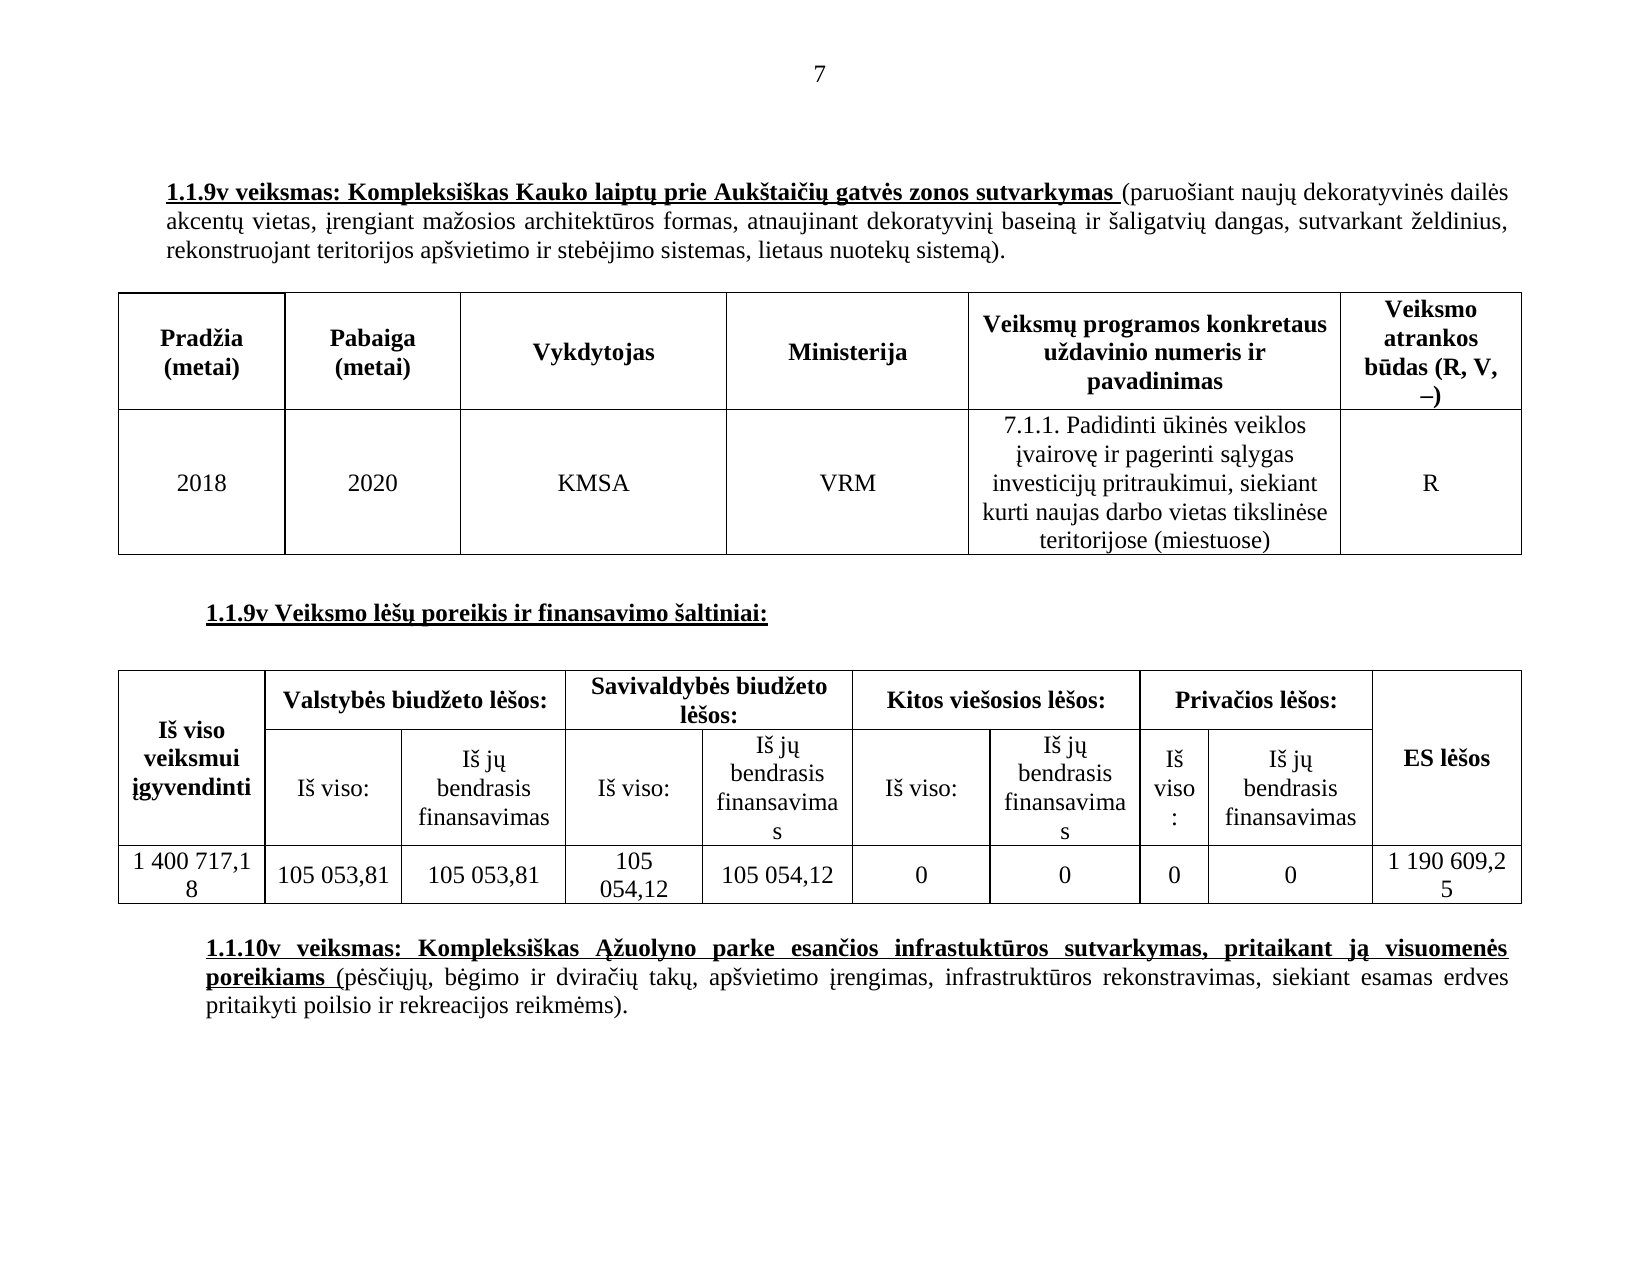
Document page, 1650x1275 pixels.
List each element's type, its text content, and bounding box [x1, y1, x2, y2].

table_cell Kitos viešosios lėšos: [853, 671, 1139, 729]
table_cell 0 [1141, 846, 1208, 903]
table_cell Valstybės biudžeto lėšos: [266, 671, 565, 729]
table_cell Vykdytojas [461, 293, 726, 409]
table_cell Veiksmų programos konkretaus uždavinio numeris ir pavadinimas [969, 293, 1340, 409]
table_cell Iš jų bendrasis finansavimas [1209, 730, 1372, 845]
table_cell Iš viso: [566, 730, 702, 845]
table_cell 1 400 717,18 [119, 846, 264, 903]
table_cell Veiksmo atrankos būdas (R, V, –) [1341, 293, 1521, 409]
table_cell [399, 264, 474, 292]
table_cell 0 [991, 846, 1139, 903]
table_cell [785, 264, 948, 292]
table_cell [976, 264, 1092, 292]
table_header 1.1.9v Veiksmo lėšų poreikis ir finansavimo šaltiniai: [194, 584, 1317, 641]
table_cell [474, 264, 545, 292]
table_cell 0 [853, 846, 989, 903]
table_cell [1117, 264, 1212, 292]
table_cell [1140, 641, 1248, 670]
table_cell [154, 264, 285, 292]
table_cell Iš viso veiksmui įgyvendinti [119, 671, 264, 845]
table_cell R [1341, 410, 1521, 554]
table_cell [118, 933, 194, 1019]
table_cell 105 053,81 [266, 846, 401, 903]
table_cell Pabaiga (metai) [286, 293, 460, 409]
table_cell [718, 641, 828, 670]
table_cell [829, 641, 944, 670]
table_cell 1 190 609,25 [1373, 846, 1521, 903]
table_header [1317, 584, 1521, 641]
table_cell ES lėšos [1373, 671, 1521, 845]
table_cell [1373, 264, 1401, 292]
table_cell [1084, 641, 1140, 670]
table_cell [487, 641, 566, 670]
table_cell VRM [727, 410, 968, 554]
table_cell [410, 641, 487, 670]
table_cell [1408, 264, 1521, 292]
table_cell 0 [1209, 846, 1372, 903]
table_cell [118, 641, 194, 670]
table_cell 105 054,12 [703, 846, 852, 903]
table_cell [1213, 264, 1326, 292]
table_cell [1092, 264, 1117, 292]
table_cell [566, 641, 718, 670]
table_cell 2018 [119, 410, 284, 554]
table_header [118, 584, 194, 641]
table_cell Iš viso: [266, 730, 401, 845]
table_cell 2020 [286, 410, 460, 554]
table_cell [1035, 641, 1084, 670]
table_cell Privačios lėšos: [1141, 671, 1372, 729]
table_cell [194, 641, 265, 670]
table_cell Iš viso: [853, 730, 989, 845]
table_cell [948, 264, 976, 292]
table_cell [118, 904, 194, 933]
table_cell [1326, 264, 1372, 292]
table_cell [944, 641, 1034, 670]
table_cell Iš viso: [1141, 730, 1208, 845]
table_cell 1.1.9v veiksmas: Kompleksiškas Kauko laiptų prie Aukštaičių gatvės zonos sutvarkymas (paruošiant naujų dekoratyvinės dailės akcentų vietas, įrengiant mažosios architektūros formas, atnaujinant dekoratyvinį baseiną ir šaligatvių dangas, sutvarkant želdinius, rekonstruojant teritorijos apšvietimo ir stebėjimo sistemas, lietaus nuotekų sistemą). [154, 177, 1521, 263]
table_cell [118, 264, 154, 292]
table_cell Pradžia (metai) [119, 294, 284, 409]
table_cell Savivaldybės biudžeto lėšos: [566, 671, 852, 729]
table_cell [1401, 264, 1408, 292]
table_cell [1300, 641, 1388, 670]
table_cell KMSA [461, 410, 726, 554]
table_cell [265, 641, 410, 670]
table_cell [727, 264, 785, 292]
table_cell Iš jų bendrasis finansavimas [402, 730, 565, 845]
table_cell Iš jų bendrasis finansavimas [703, 730, 852, 845]
table_cell 105 054,12 [566, 846, 702, 903]
table_cell [545, 264, 727, 292]
table_cell 7.1.1. Padidinti ūkinės veiklos įvairovę ir pagerinti sąlygas investicijų pritraukimui, siekiant kurti naujas darbo vietas tikslinėse teritorijose (miestuose) [969, 410, 1340, 554]
table_cell 105 053,81 [402, 846, 565, 903]
table_cell Iš jų bendrasis finansavimas [991, 730, 1139, 845]
table_cell Ministerija [727, 293, 968, 409]
table_cell [1248, 641, 1300, 670]
table_cell [285, 264, 399, 292]
table_cell [118, 177, 154, 263]
table_cell [194, 904, 1521, 933]
table_cell [1389, 641, 1521, 670]
table_cell 1.1.10v veiksmas: Kompleksiškas Ąžuolyno parke esančios infrastuktūros sutvarkymas, pritaikant ją visuomenės poreikiams (pėsčiųjų, bėgimo ir dviračių takų, apšvietimo įrengimas, infrastruktūros rekonstravimas, siekiant esamas erdves pritaikyti poilsio ir rekreacijos reikmėms). [194, 933, 1521, 1019]
